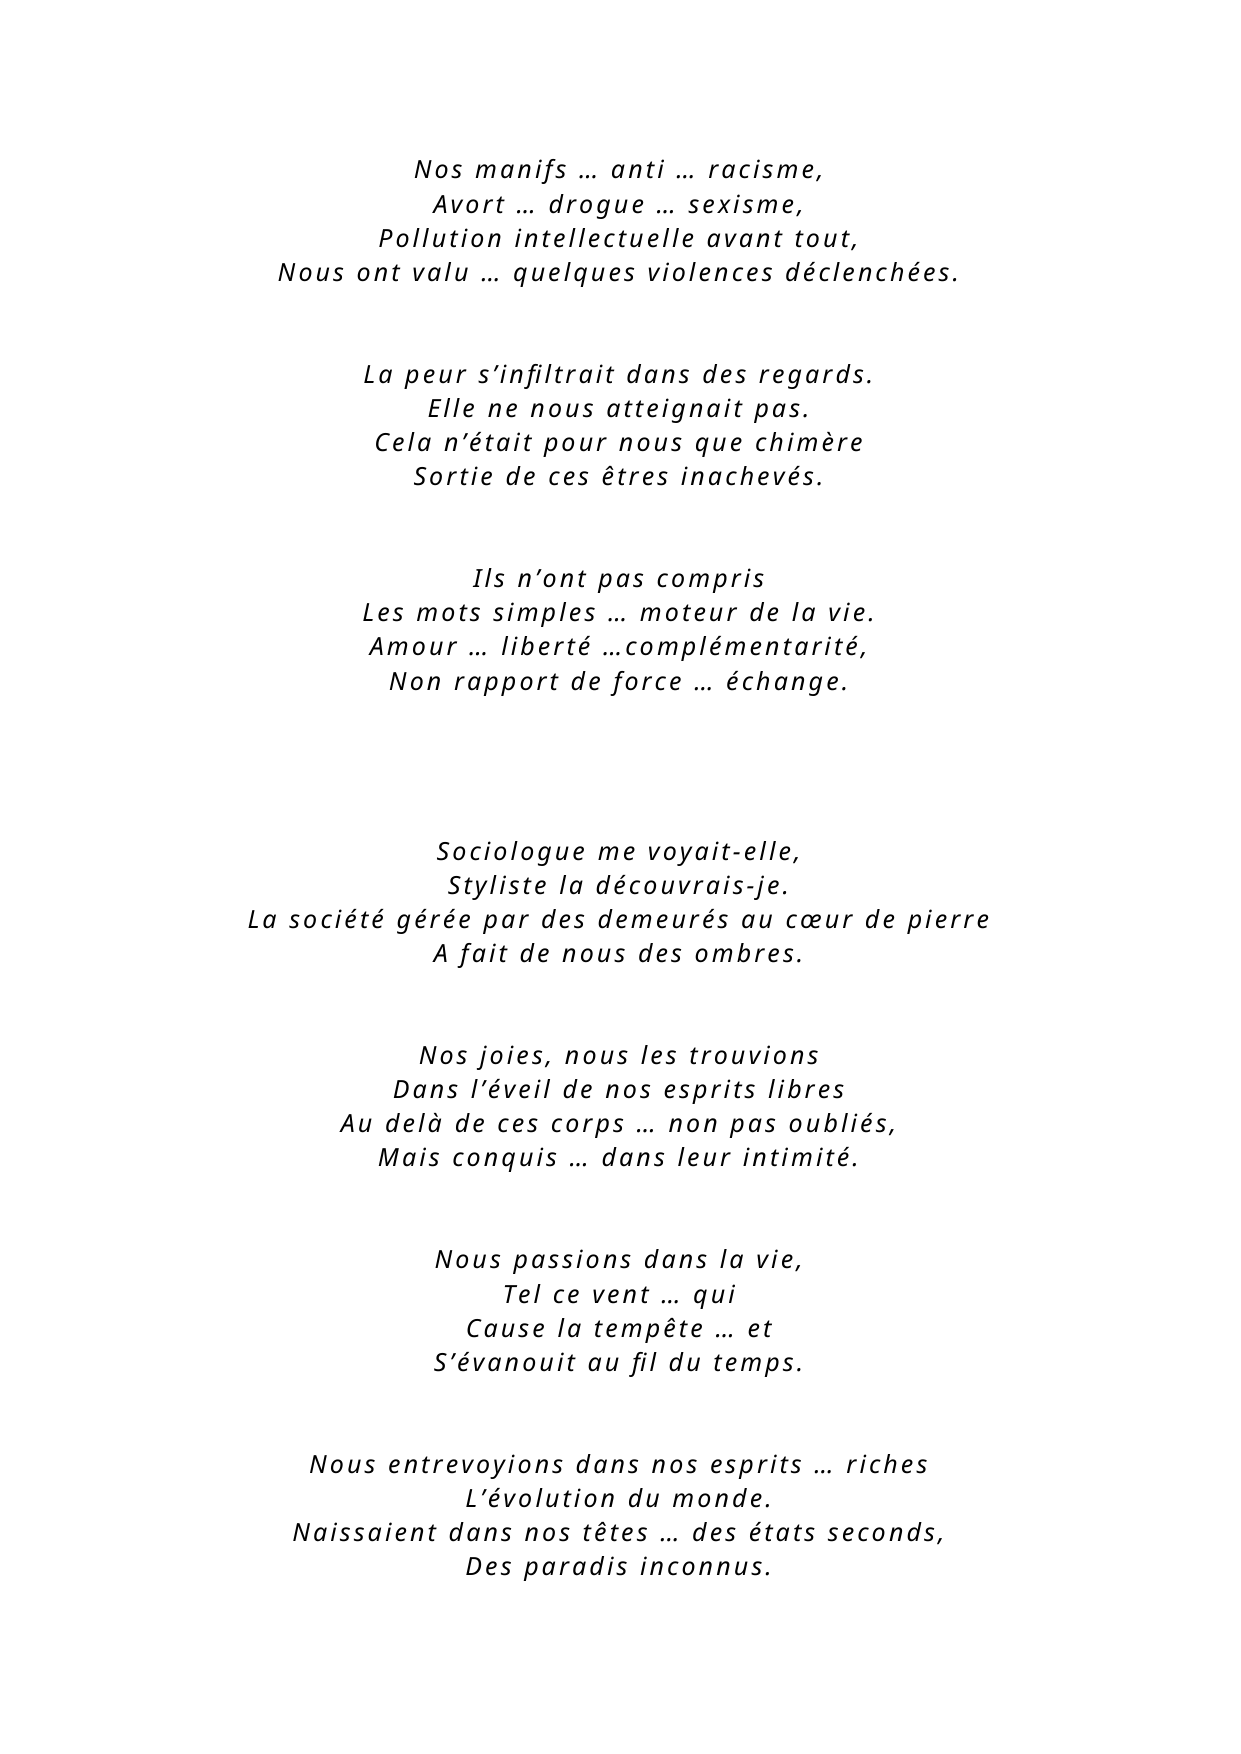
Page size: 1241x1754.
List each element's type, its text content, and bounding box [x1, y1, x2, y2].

text Amour … liberté …complémentarité, [59, 629, 1181, 663]
text Elle ne nous atteignait pas. [59, 391, 1181, 425]
text Nous ont valu … quelques violences déclenchées. [59, 254, 1181, 288]
text Pollution intellectuelle avant tout, [59, 220, 1181, 254]
text Avort … drogue … sexisme, [59, 186, 1181, 220]
text S’évanouit au fil du temps. [59, 1344, 1181, 1378]
text Cela n’était pour nous que chimère [59, 425, 1181, 459]
text Nos joies, nous les trouvions [59, 1038, 1181, 1072]
text La peur s’infiltrait dans des regards. [59, 357, 1181, 391]
text Styliste la découvrais-je. [59, 867, 1181, 902]
text Tel ce vent … qui [59, 1276, 1181, 1310]
text Non rapport de force … échange. [59, 663, 1181, 697]
text A fait de nous des ombres. [59, 936, 1181, 970]
text Nous entrevoyions dans nos esprits … riches [59, 1447, 1181, 1481]
text Au delà de ces corps … non pas oubliés, [59, 1106, 1181, 1140]
text Nous passions dans la vie, [59, 1242, 1181, 1276]
text Les mots simples … moteur de la vie. [59, 595, 1181, 629]
text Cause la tempête … et [59, 1310, 1181, 1344]
text Nos manifs … anti … racisme, [59, 152, 1181, 186]
text La société gérée par des demeurés au cœur de pierre [59, 902, 1181, 936]
text Sortie de ces êtres inachevés. [59, 459, 1181, 493]
text Sociologue me voyait-elle, [59, 833, 1181, 867]
text Des paradis inconnus. [59, 1549, 1181, 1583]
text Mais conquis … dans leur intimité. [59, 1140, 1181, 1174]
text L’évolution du monde. [59, 1481, 1181, 1515]
text Dans l’éveil de nos esprits libres [59, 1072, 1181, 1106]
text Ils n’ont pas compris [59, 561, 1181, 595]
text Naissaient dans nos têtes … des états seconds, [59, 1515, 1181, 1549]
